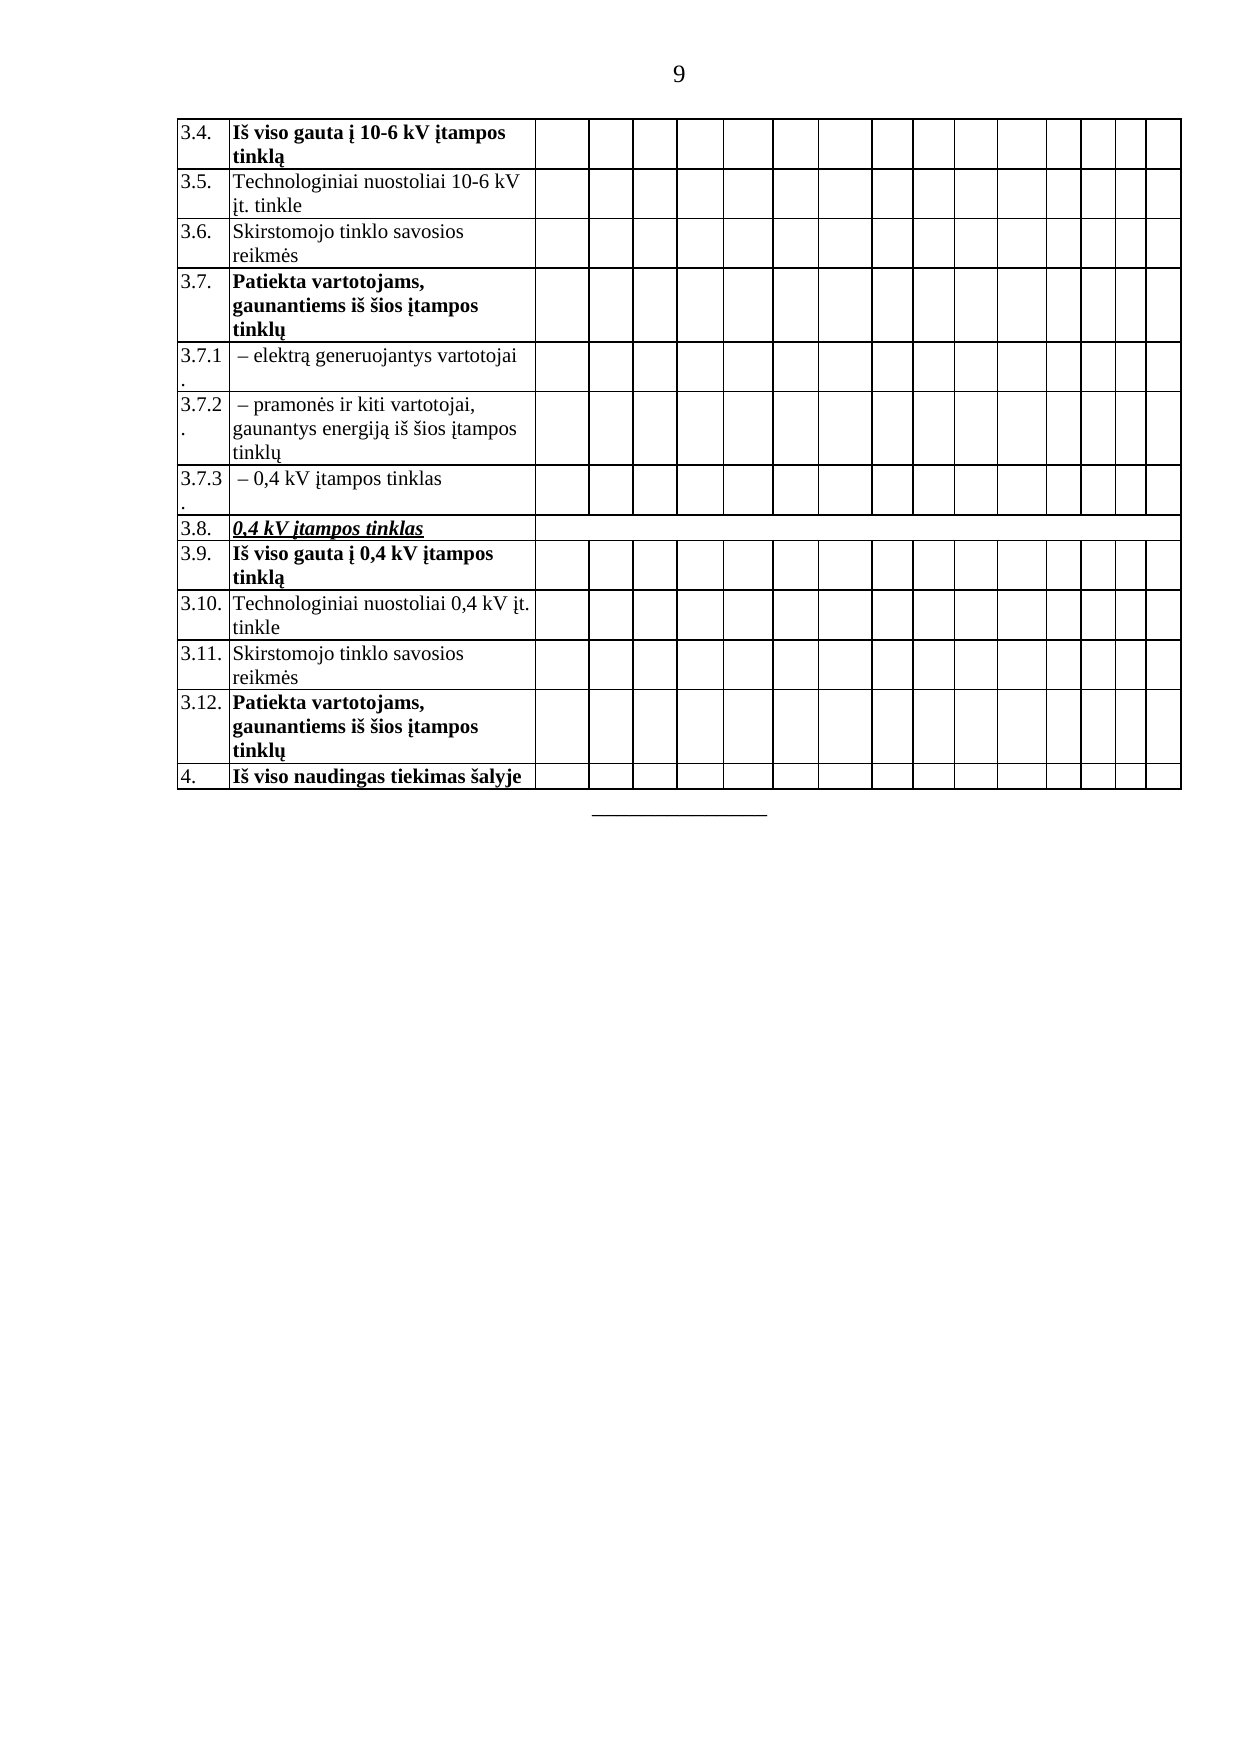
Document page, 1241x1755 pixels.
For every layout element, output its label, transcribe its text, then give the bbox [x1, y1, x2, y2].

table_cell [819, 466, 871, 514]
table_cell [914, 466, 954, 514]
table_cell [1082, 120, 1115, 168]
table_cell [678, 170, 723, 217]
table_cell [1147, 591, 1180, 639]
table_cell [1116, 541, 1145, 589]
table_cell [1047, 541, 1080, 589]
table_cell [1116, 219, 1145, 267]
table_cell [955, 170, 997, 217]
table_cell [634, 591, 676, 639]
table_cell [590, 269, 632, 341]
table_cell [724, 690, 772, 762]
table_cell [774, 392, 818, 464]
table_cell [774, 591, 818, 639]
table_cell [1147, 641, 1180, 689]
table_cell [678, 764, 723, 788]
table_cell [536, 269, 588, 341]
table_cell 3.7.3. [178, 466, 229, 514]
table_cell [774, 466, 818, 514]
table_cell [724, 466, 772, 514]
table_cell [634, 170, 676, 217]
table_cell [590, 591, 632, 639]
table_cell [536, 541, 588, 589]
table_cell [955, 690, 997, 762]
table_cell [590, 541, 632, 589]
table_cell [536, 466, 588, 514]
table_cell [1082, 343, 1115, 391]
table_cell [724, 269, 772, 341]
table_cell 3.5. [178, 170, 229, 217]
table_cell [634, 392, 676, 464]
table_cell [536, 516, 1180, 540]
table_cell [774, 764, 818, 788]
table_cell [536, 343, 588, 391]
table_cell [998, 170, 1046, 217]
table_cell [914, 764, 954, 788]
table_cell [998, 466, 1046, 514]
table_cell [774, 269, 818, 341]
table_cell [1047, 343, 1080, 391]
table_cell [1082, 641, 1115, 689]
table_cell Iš viso gauta į 0,4 kV įtampos tinklą [230, 541, 535, 589]
table_cell [955, 591, 997, 639]
table_cell [724, 343, 772, 391]
table_cell [1147, 269, 1180, 341]
table_cell [1116, 343, 1145, 391]
table_cell [678, 269, 723, 341]
table_cell – pramonės ir kiti vartotojai, gaunantys energiją iš šios įtampos tinklų [230, 392, 535, 464]
table_cell [634, 343, 676, 391]
table_cell Technologiniai nuostoliai 0,4 kV įt. tinkle [230, 591, 535, 639]
table_cell [914, 541, 954, 589]
table_cell [955, 269, 997, 341]
table_cell [955, 120, 997, 168]
table_cell [955, 343, 997, 391]
table_cell [634, 219, 676, 267]
table_cell [536, 219, 588, 267]
table_cell [1082, 219, 1115, 267]
table_cell [955, 641, 997, 689]
table_cell Skirstomojo tinklo savosios reikmės [230, 219, 535, 267]
table_cell [1147, 219, 1180, 267]
table_cell [590, 466, 632, 514]
table_cell [590, 170, 632, 217]
table_cell [1082, 764, 1115, 788]
table_cell 3.7. [178, 269, 229, 341]
table_cell [1147, 170, 1180, 217]
table_cell Skirstomojo tinklo savosios reikmės [230, 641, 535, 689]
table_cell 3.8. [178, 516, 229, 540]
table_cell [724, 591, 772, 639]
table_cell [1047, 591, 1080, 639]
table_cell 3.10. [178, 591, 229, 639]
table_cell [955, 764, 997, 788]
table_cell [1116, 764, 1145, 788]
table_cell [1116, 269, 1145, 341]
table_cell [819, 219, 871, 267]
table_cell [590, 120, 632, 168]
table_cell [634, 269, 676, 341]
table_cell [634, 764, 676, 788]
table_cell [998, 120, 1046, 168]
table_cell [873, 690, 912, 762]
table_cell [1047, 690, 1080, 762]
table_cell 3.11. [178, 641, 229, 689]
table_cell [873, 219, 912, 267]
table_cell [1082, 269, 1115, 341]
table_cell [998, 541, 1046, 589]
table_cell [914, 120, 954, 168]
table_cell [1147, 120, 1180, 168]
table_cell Technologiniai nuostoliai 10-6 kV įt. tinkle [230, 170, 535, 217]
table_cell [819, 392, 871, 464]
table_cell [998, 219, 1046, 267]
table_cell [1116, 466, 1145, 514]
table_cell [1047, 641, 1080, 689]
table_cell Iš viso gauta į 10-6 kV įtampos tinklą [230, 120, 535, 168]
text ______________ [177, 790, 1181, 818]
table_cell [1082, 541, 1115, 589]
table_cell [998, 764, 1046, 788]
table_cell [536, 641, 588, 689]
table_cell 3.9. [178, 541, 229, 589]
table_cell [873, 343, 912, 391]
table_cell [955, 392, 997, 464]
table_cell [678, 466, 723, 514]
table_cell [1047, 392, 1080, 464]
table_cell 4. [178, 764, 229, 788]
table_cell [590, 641, 632, 689]
table_cell [998, 641, 1046, 689]
table_cell [914, 591, 954, 639]
table_cell [678, 219, 723, 267]
table_cell [536, 170, 588, 217]
table_cell [1147, 764, 1180, 788]
table_cell [873, 641, 912, 689]
table_cell [914, 269, 954, 341]
table_cell [819, 764, 871, 788]
table_cell [678, 641, 723, 689]
table_cell [774, 170, 818, 217]
table_cell 0,4 kV įtampos tinklas [230, 516, 535, 540]
table_cell [536, 591, 588, 639]
table_cell [724, 541, 772, 589]
table_cell [724, 170, 772, 217]
table_cell [724, 392, 772, 464]
table_cell [998, 690, 1046, 762]
table_cell [873, 269, 912, 341]
table_cell [678, 541, 723, 589]
table_cell [774, 690, 818, 762]
table_cell [1047, 269, 1080, 341]
table_cell [819, 591, 871, 639]
table_cell [873, 466, 912, 514]
table_cell [914, 392, 954, 464]
table_cell [873, 764, 912, 788]
table_cell [634, 690, 676, 762]
table_cell [678, 120, 723, 168]
table_cell [590, 219, 632, 267]
table_cell [678, 591, 723, 639]
table_cell [1147, 392, 1180, 464]
table_cell – elektrą generuojantys vartotojai [230, 343, 535, 391]
table_cell 3.12. [178, 690, 229, 762]
table_cell [819, 541, 871, 589]
table_cell 3.7.1. [178, 343, 229, 391]
table_cell [873, 170, 912, 217]
table_cell [819, 641, 871, 689]
table_cell [634, 641, 676, 689]
table_cell [1082, 591, 1115, 639]
table_cell [774, 541, 818, 589]
table_cell [774, 641, 818, 689]
table_cell [914, 170, 954, 217]
table_cell [1147, 343, 1180, 391]
table_cell [955, 466, 997, 514]
table_cell [678, 343, 723, 391]
table_cell [590, 690, 632, 762]
table_cell Patiekta vartotojams, gaunantiems iš šios įtampos tinklų [230, 269, 535, 341]
table_cell [819, 120, 871, 168]
table_cell [819, 343, 871, 391]
table_cell [1147, 541, 1180, 589]
table_cell [1082, 170, 1115, 217]
table_cell [1047, 219, 1080, 267]
table_cell [1082, 392, 1115, 464]
table_cell [1116, 120, 1145, 168]
table_cell [1047, 764, 1080, 788]
table_cell [724, 120, 772, 168]
table_cell [998, 343, 1046, 391]
table_cell [590, 764, 632, 788]
table_cell [914, 641, 954, 689]
table_cell [536, 120, 588, 168]
table_cell [955, 219, 997, 267]
table_cell [634, 541, 676, 589]
table_cell [955, 541, 997, 589]
table_cell [873, 392, 912, 464]
table_cell [819, 269, 871, 341]
table_cell [774, 343, 818, 391]
table_cell [914, 343, 954, 391]
table_cell [678, 690, 723, 762]
table_cell [1116, 690, 1145, 762]
table_cell [873, 591, 912, 639]
table_cell [1116, 641, 1145, 689]
table_cell [678, 392, 723, 464]
table_cell [724, 764, 772, 788]
table_cell [914, 219, 954, 267]
table_cell 3.6. [178, 219, 229, 267]
table_cell [914, 690, 954, 762]
table_cell 3.7.2. [178, 392, 229, 464]
table_cell [724, 641, 772, 689]
table_cell 3.4. [178, 120, 229, 168]
table_cell [873, 120, 912, 168]
table_cell [536, 690, 588, 762]
table_cell [634, 466, 676, 514]
table_cell [1082, 690, 1115, 762]
table_cell [774, 120, 818, 168]
table_cell [819, 170, 871, 217]
table_cell [536, 764, 588, 788]
table_cell [536, 392, 588, 464]
table_cell [1082, 466, 1115, 514]
table_cell [998, 591, 1046, 639]
table_cell [1047, 466, 1080, 514]
table_cell [1116, 392, 1145, 464]
table_cell [1047, 120, 1080, 168]
table_cell [873, 541, 912, 589]
table_cell [774, 219, 818, 267]
table_cell Iš viso naudingas tiekimas šalyje [230, 764, 535, 788]
table_cell [590, 392, 632, 464]
table_cell [1047, 170, 1080, 217]
table_cell Patiekta vartotojams, gaunantiems iš šios įtampos tinklų [230, 690, 535, 762]
table_cell [819, 690, 871, 762]
table_cell [634, 120, 676, 168]
table_cell [590, 343, 632, 391]
table_cell [1116, 170, 1145, 217]
table_cell [998, 392, 1046, 464]
table_cell – 0,4 kV įtampos tinklas [230, 466, 535, 514]
table_cell [1147, 466, 1180, 514]
table_cell [1147, 690, 1180, 762]
table_cell [998, 269, 1046, 341]
table_cell [724, 219, 772, 267]
table_cell [1116, 591, 1145, 639]
